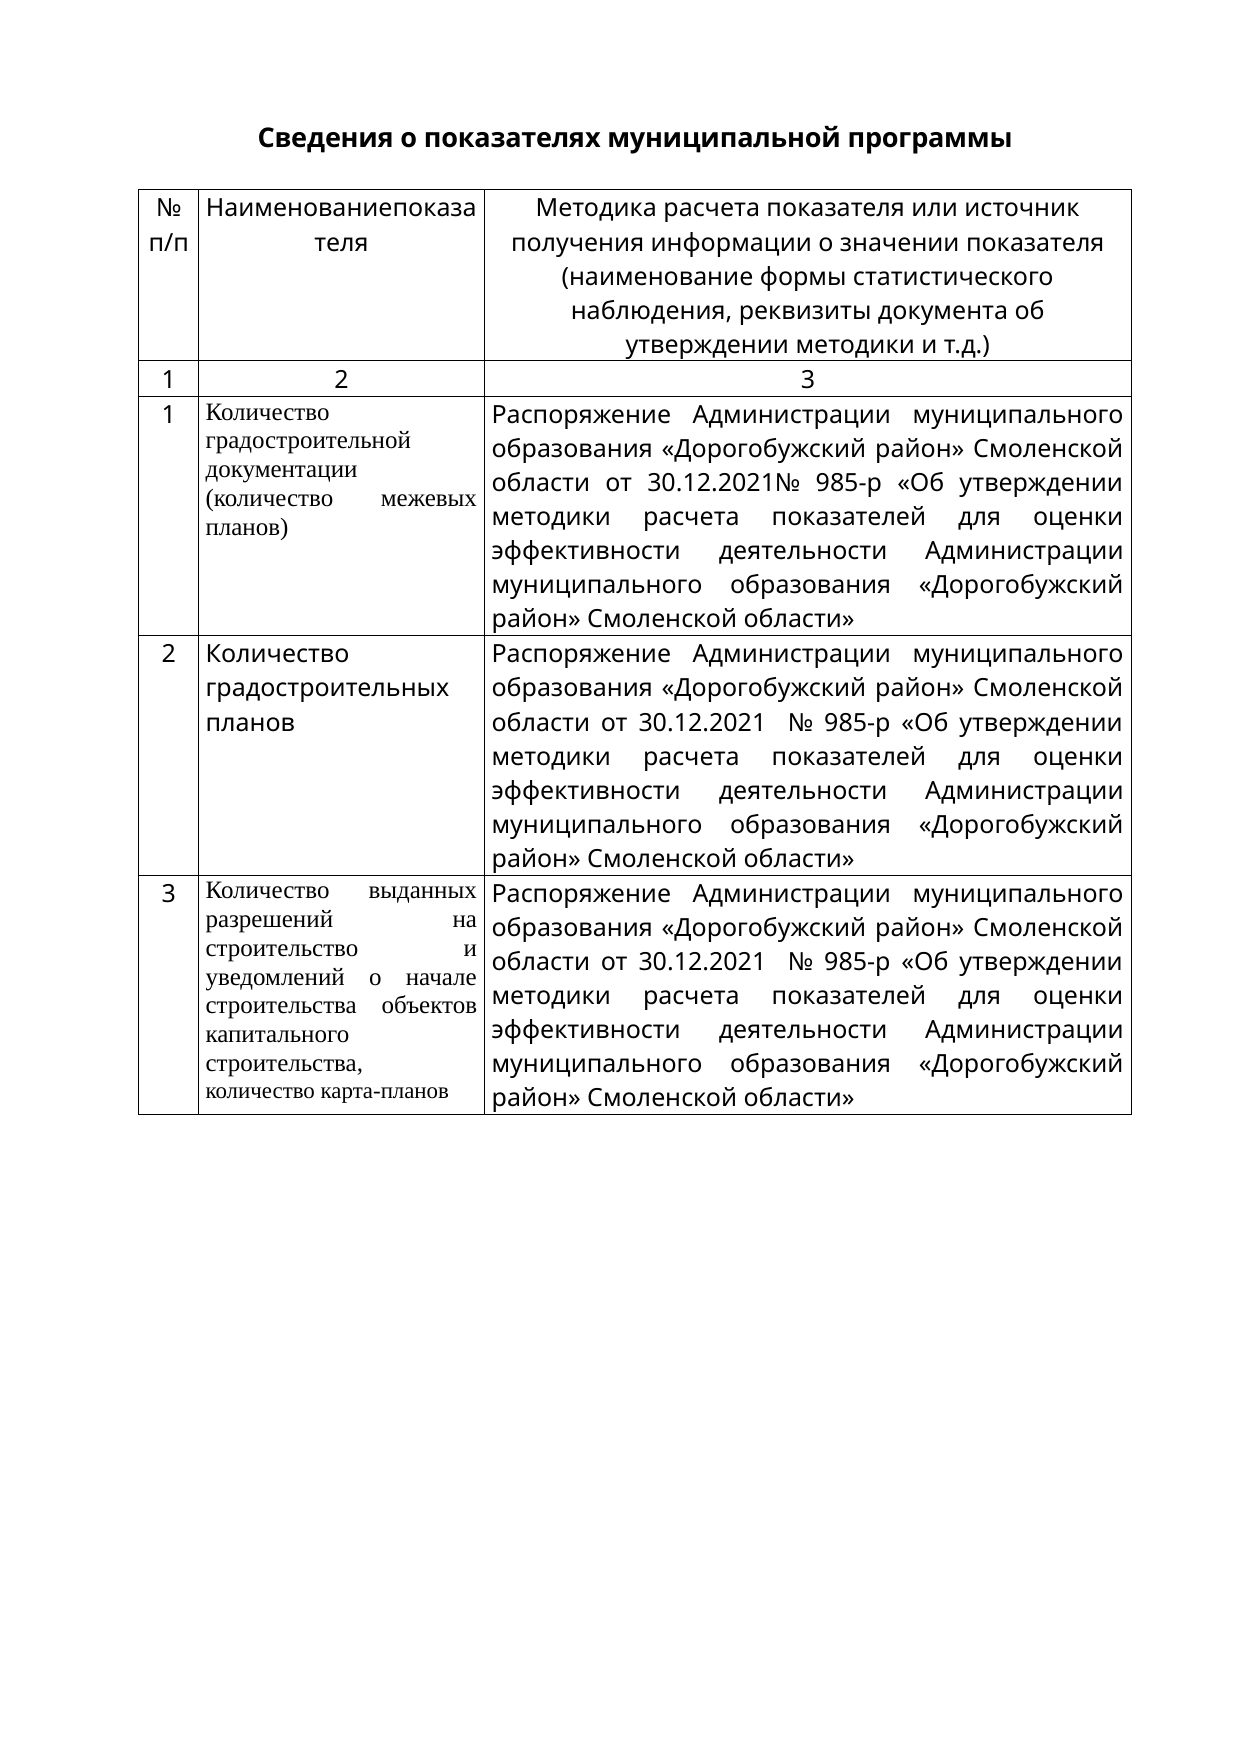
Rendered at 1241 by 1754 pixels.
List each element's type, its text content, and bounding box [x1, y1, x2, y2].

table_cell Распоряжение Администрации муниципального образования «Дорогобужский район» Смоленской области от 30.12.2021 № 985-р «Об утверждении методики расчета показателей для оценки эффективности деятельности Администрации муниципального образования «Дорогобужский район» Смоленской области» [485, 876, 1131, 1114]
table_cell 1 [139, 397, 198, 635]
table_cell Количество выданных разрешений на строительство и уведомлений о начале строительства объектов капитального строительства, количество карта-планов [199, 876, 484, 1114]
table_header № п/п [139, 190, 198, 360]
table_cell Распоряжение Администрации муниципального образования «Дорогобужский район» Смоленской области от 30.12.2021№ 985-р «Об утверждении методики расчета показателей для оценки эффективности деятельности Администрации муниципального образования «Дорогобужский район» Смоленской области» [485, 397, 1131, 635]
table_cell 1 [139, 361, 198, 396]
table_cell Количество градостроительных планов [199, 636, 484, 874]
table_cell Распоряжение Администрации муниципального образования «Дорогобужский район» Смоленской области от 30.12.2021 № 985-р «Об утверждении методики расчета показателей для оценки эффективности деятельности Администрации муниципального образования «Дорогобужский район» Смоленской области» [485, 636, 1131, 874]
table_header Наименованиепоказателя [199, 190, 484, 360]
text Сведения о показателях муниципальной программы [118, 118, 1152, 155]
table_cell Количество градостроительной документации (количество межевых планов) [199, 397, 484, 635]
table_cell 2 [139, 636, 198, 874]
table_cell 3 [139, 876, 198, 1114]
table_header Методика расчета показателя или источник получения информации о значении показателя (наименование формы статистического наблюдения, реквизиты документа об утверждении методики и т.д.) [485, 190, 1131, 360]
table_cell 2 [199, 361, 484, 396]
table_cell 3 [485, 361, 1131, 396]
